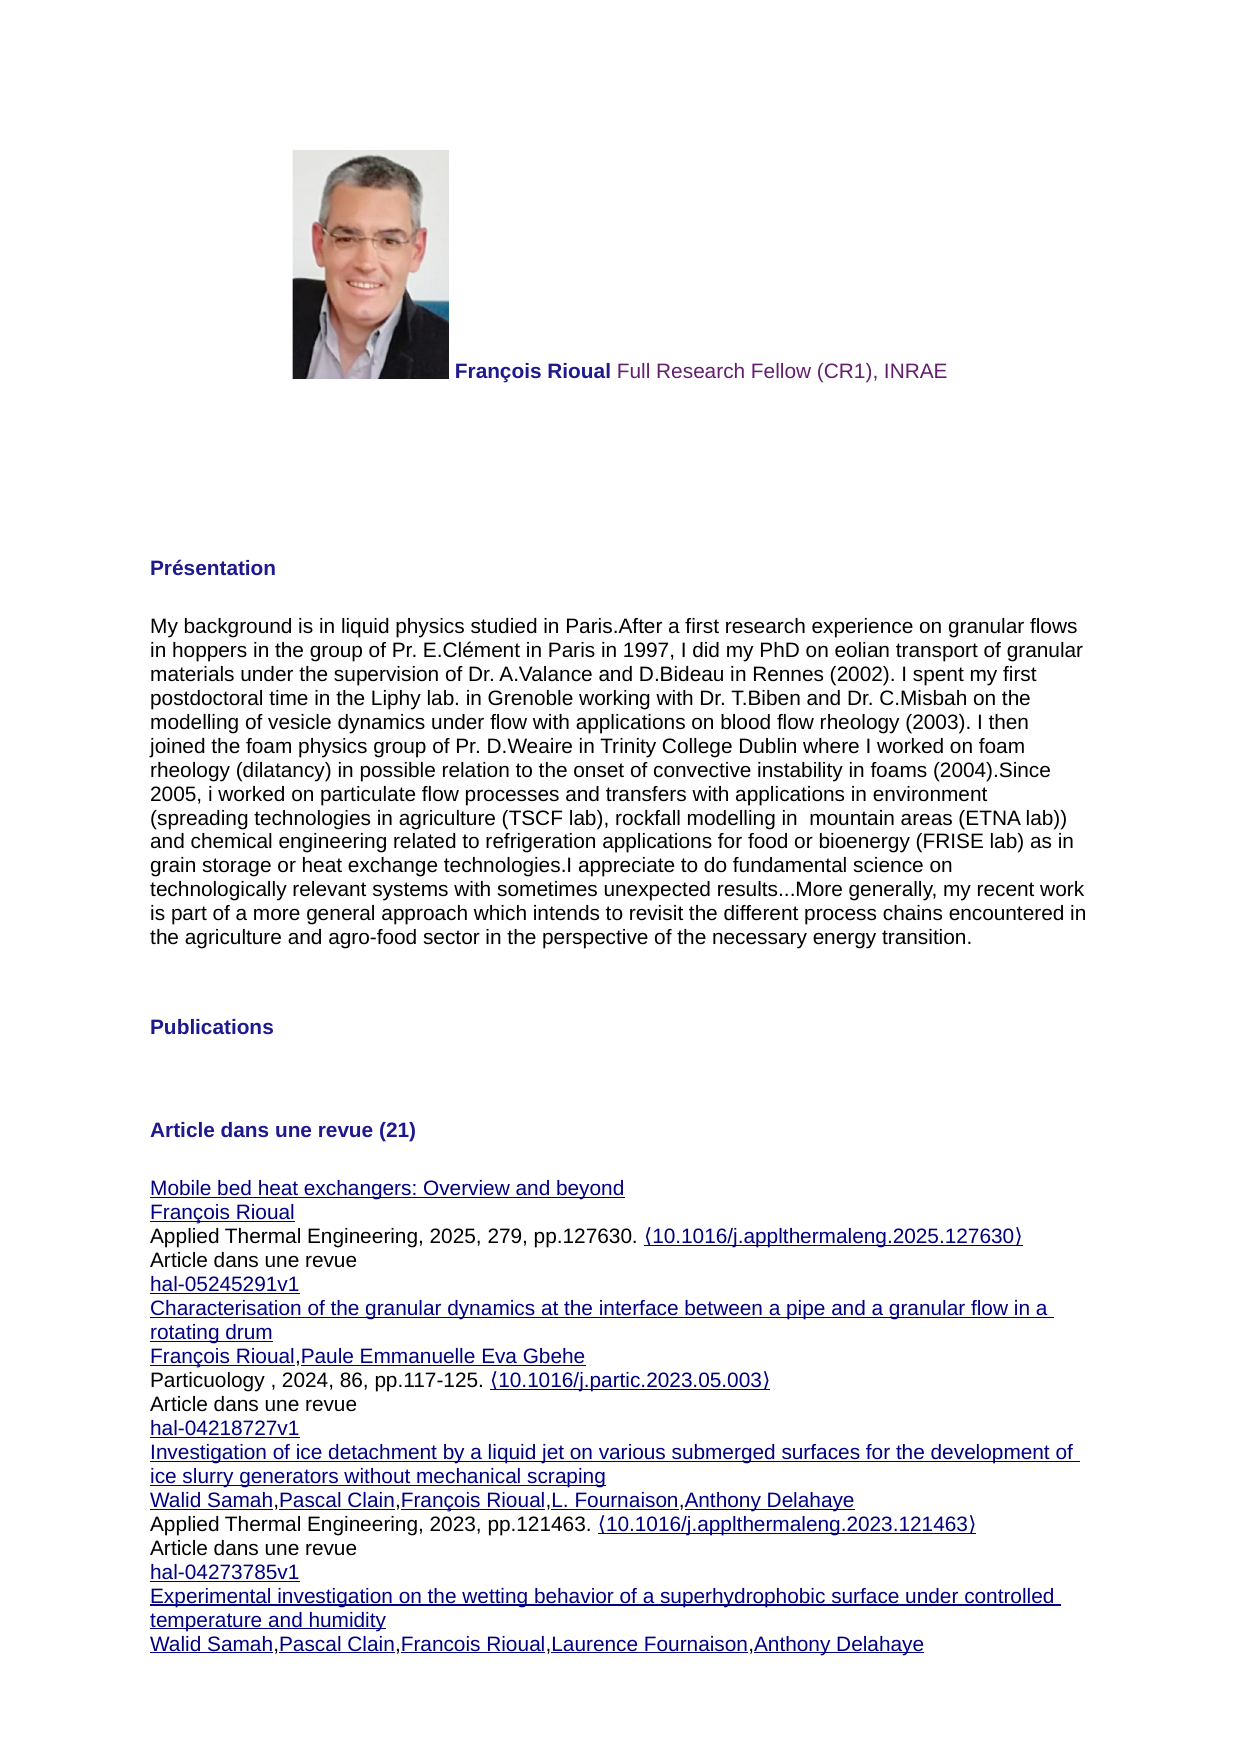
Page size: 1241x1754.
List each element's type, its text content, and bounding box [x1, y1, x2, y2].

table_cell Experimental investigation on the wetting behavior of a superhydrophobic surface under controlled temperature and humidity Walid Samah,Pascal Clain,Francois Rioual,Laurence Fournaison,Anthony Delahaye [150, 1584, 1090, 1655]
table_cell Characterisation of the granular dynamics at the interface between a pipe and a granular flow in a rotating drum François Rioual,Paule Emmanuelle Eva Gbehe Particuology , 2024, 86, pp.117-125. ⟨10.1016/j.partic.2023.05.003⟩ Article dans une revue hal-04218727v1 [150, 1296, 1090, 1440]
subtitle Article dans une revue (21) [150, 1118, 1090, 1142]
table_cell Investigation of ice detachment by a liquid jet on various submerged surfaces for the development of ice slurry generators without mechanical scraping Walid Samah,Pascal Clain,François Rioual,L. Fournaison,Anthony Delahaye Applied Thermal Engineering, 2023, pp.121463. ⟨10.1016/j.applthermaleng.2023.121463⟩ Article dans une revue hal-04273785v1 [150, 1440, 1090, 1583]
subtitle François Rioual Full Research Fellow (CR1), INRAE [150, 150, 1090, 382]
picture [292, 150, 449, 379]
table_header Mobile bed heat exchangers: Overview and beyond François Rioual Applied Thermal Engineering, 2025, 279, pp.127630. ⟨10.1016/j.applthermaleng.2025.127630⟩ Article dans une revue hal-05245291v1 [150, 1176, 1090, 1296]
subtitle Présentation [150, 555, 1090, 579]
text My background is in liquid physics studied in Paris.After a first research experience on granular flows in hoppers in the group of Pr. E.Clément in Paris in 1997, I did my PhD on eolian transport of granular materials under the supervision of Dr. A.Valance and D.Bideau in Rennes (2002). I spent my first postdoctoral time in the Liphy lab. in Grenoble working with Dr. T.Biben and Dr. C.Misbah on the modelling of vesicle dynamics under flow with applications on blood flow rheology (2003). I then joined the foam physics group of Pr. D.Weaire in Trinity College Dublin where I worked on foam rheology (dilatancy) in possible relation to the onset of convective instability in foams (2004).Since 2005, i worked on particulate flow processes and transfers with applications in environment (spreading technologies in agriculture (TSCF lab), rockfall modelling in mountain areas (ETNA lab)) and chemical engineering related to refrigeration applications for food or bioenergy (FRISE lab) as in grain storage or heat exchange technologies.I appreciate to do fundamental science on technologically relevant systems with sometimes unexpected results...More generally, my recent work is part of a more general approach which intends to revisit the different process chains encountered in the agriculture and agro-food sector in the perspective of the necessary energy transition. [150, 614, 1090, 949]
subtitle Publications [150, 1015, 1090, 1039]
